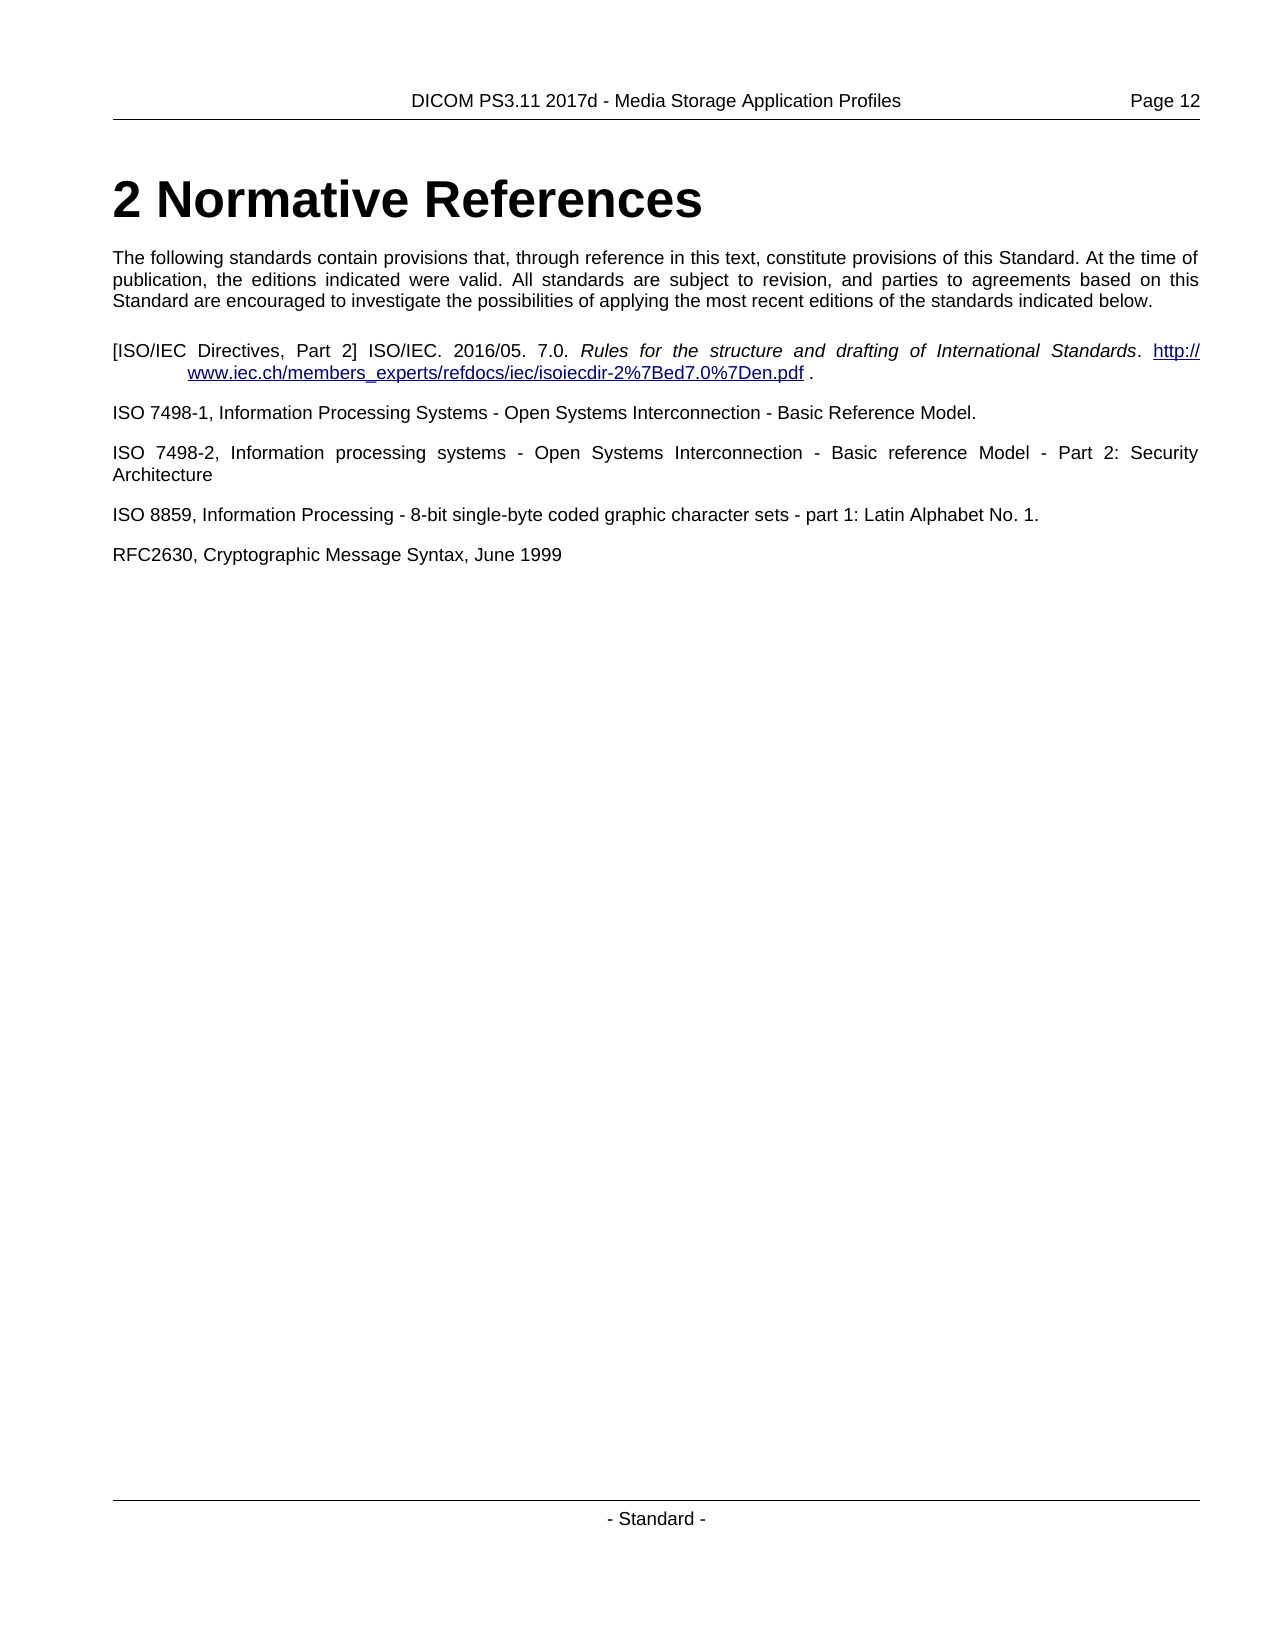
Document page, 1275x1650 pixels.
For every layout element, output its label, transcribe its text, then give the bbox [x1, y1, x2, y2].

text 2 Normative References [112, 169, 1200, 228]
text ISO 8859, Information Processing - 8-bit single-byte coded graphic character sets - part 1: Latin Alphabet No. 1. [112, 504, 1200, 526]
text RFC2630, Cryptographic Message Syntax, June 1999 [112, 544, 1200, 566]
text The following standards contain provisions that, through reference in this text, constitute provisions of this Standard. At the time of publication, the editions indicated were valid. All standards are subject to revision, and parties to agreements based on this Standard are encouraged to investigate the possibilities of applying the most recent editions of the standards indicated below. [112, 247, 1200, 312]
text ISO 7498-1, Information Processing Systems - Open Systems Interconnection - Basic Reference Model. [112, 402, 1200, 423]
text [ISO/IEC Directives, Part 2] ISO/IEC. 2016/05. 7.0. Rules for the structure and drafting of International Standards. http://​www.iec.ch/​members_experts/​refdocs/​iec/​isoiecdir-2%7Bed7.0%7Den.pdf . [112, 340, 1200, 383]
text ISO 7498-2, Information processing systems - Open Systems Interconnection - Basic reference Model - Part 2: Security Architecture [112, 442, 1200, 485]
